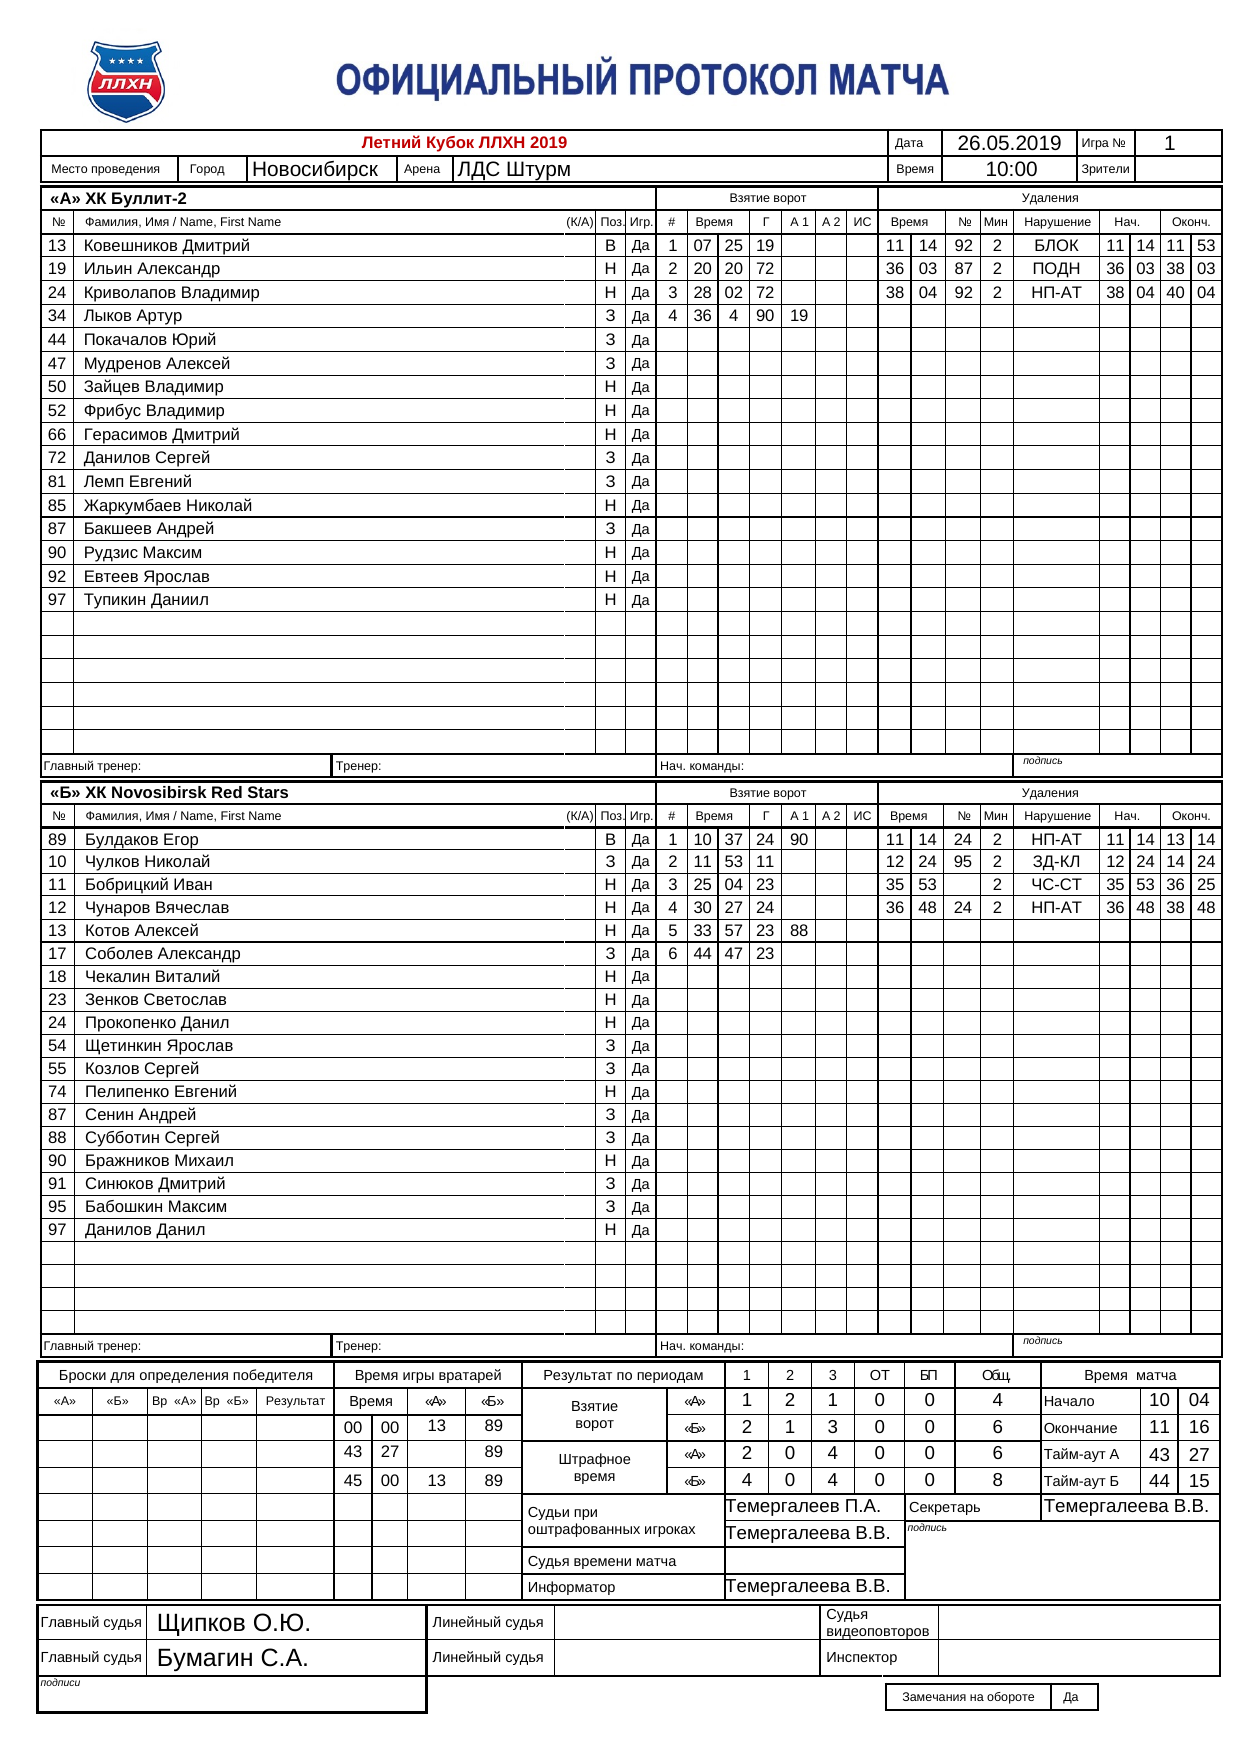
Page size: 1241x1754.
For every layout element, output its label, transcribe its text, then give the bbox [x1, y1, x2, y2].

table_cell 4 [657, 896, 687, 918]
table_cell 11 [1100, 829, 1129, 849]
table_cell [879, 541, 910, 564]
table_cell [879, 1035, 910, 1057]
table_cell 87 [946, 257, 980, 280]
table_cell [847, 943, 877, 964]
table_cell [782, 612, 815, 634]
table_cell [1131, 352, 1160, 374]
table_cell [912, 1012, 943, 1033]
table_cell [879, 565, 910, 587]
table_cell [912, 1081, 943, 1103]
table_cell 1 [769, 1415, 811, 1440]
table_cell [1014, 1012, 1099, 1033]
table_cell [944, 1127, 980, 1149]
table_cell [1161, 1058, 1190, 1079]
table_cell 40 [1161, 281, 1190, 303]
table_cell [408, 1521, 465, 1546]
table_cell [596, 707, 625, 729]
table_cell [1131, 1104, 1160, 1126]
table_cell [596, 1311, 625, 1333]
table_cell 30 [688, 896, 717, 918]
table_cell 24 [1131, 850, 1160, 872]
table_cell 2 [981, 235, 1013, 256]
table_cell [816, 328, 846, 351]
table_cell [750, 636, 781, 658]
table_cell Да [626, 1150, 655, 1172]
table_cell [565, 874, 595, 895]
table_cell Судьи при оштрафованных игроках [523, 1495, 724, 1546]
table_cell [816, 1265, 846, 1287]
table_cell [944, 1058, 980, 1079]
table_cell [782, 1173, 815, 1195]
table_cell 4 [726, 1468, 768, 1493]
table_cell Данилов Данил [75, 1219, 564, 1241]
table_cell [1131, 659, 1160, 682]
table_cell Нач. команды: [657, 1335, 1012, 1356]
table_cell [782, 850, 815, 872]
table_cell Н [596, 920, 625, 941]
table_cell 44 [1141, 1468, 1177, 1493]
table_cell [565, 659, 595, 682]
table_cell [944, 943, 980, 964]
table_cell [1100, 636, 1129, 658]
table_cell [657, 1058, 687, 1079]
table_cell [1100, 565, 1129, 587]
table_cell Бабошкин Максим [75, 1196, 564, 1218]
table_cell [74, 659, 564, 682]
table_cell [408, 1441, 465, 1467]
table_cell 4 [956, 1389, 1040, 1413]
table_cell [688, 518, 717, 540]
table_cell Темергалеева В.В. [1042, 1495, 1219, 1520]
table_cell НП-АТ [1014, 896, 1099, 918]
table_cell «Б» [668, 1468, 724, 1493]
table_cell [847, 1104, 877, 1126]
table_cell [1131, 1035, 1160, 1057]
table_cell Чунаров Вячеслав [75, 896, 564, 918]
table_cell [657, 588, 687, 611]
table_cell [257, 1547, 333, 1573]
table_cell [912, 423, 945, 445]
table_cell [782, 1265, 815, 1287]
table_cell [688, 1150, 717, 1172]
table_cell Н [596, 423, 625, 445]
table_cell А 2 [816, 211, 846, 233]
table_cell [879, 352, 910, 374]
table_cell 27 [373, 1441, 407, 1467]
table_cell [879, 966, 910, 987]
table_cell [912, 328, 945, 351]
table_cell [148, 1547, 201, 1573]
table_cell [626, 730, 655, 753]
table_cell [1100, 1173, 1129, 1195]
table_cell 72 [750, 257, 781, 280]
table_cell 0 [855, 1389, 904, 1413]
table_cell [719, 1242, 749, 1264]
table_cell [1161, 659, 1190, 682]
table_cell [981, 943, 1013, 964]
table_cell [565, 1242, 595, 1264]
table_header Игра № [1078, 131, 1134, 155]
table_cell 87 [42, 518, 73, 540]
table_cell [944, 1012, 980, 1033]
table_cell [847, 257, 877, 280]
table_cell 95 [944, 850, 980, 872]
table_cell [93, 1521, 147, 1546]
table_cell Оконч. [1161, 211, 1221, 233]
table_cell Да [626, 541, 655, 564]
table_cell З [596, 446, 625, 469]
table_cell [719, 1104, 749, 1126]
table_cell [1192, 707, 1221, 729]
table_cell [847, 1219, 877, 1241]
table_cell 12 [879, 850, 910, 872]
table_cell [1161, 1219, 1190, 1241]
table_cell [1014, 989, 1099, 1011]
table_cell [1014, 1127, 1099, 1149]
table_cell Нач. [1100, 211, 1160, 233]
table_cell [565, 1012, 595, 1033]
table_cell 04 [1179, 1389, 1219, 1413]
table_cell [1014, 470, 1099, 493]
table_cell [946, 659, 980, 682]
table_cell [657, 470, 687, 493]
table_cell [565, 1150, 595, 1172]
table_cell [782, 494, 815, 516]
table_cell [1161, 1242, 1190, 1264]
table_cell Да [626, 1219, 655, 1241]
table_cell [782, 1058, 815, 1079]
table_cell [782, 446, 815, 469]
table_cell [782, 730, 815, 753]
table_cell подпись [906, 1522, 1219, 1599]
table_cell [565, 850, 595, 872]
table_cell [657, 1127, 687, 1149]
table_cell [816, 989, 846, 1011]
table_cell 14 [1192, 829, 1221, 849]
table_cell [816, 1288, 846, 1310]
table_cell [981, 1311, 1013, 1333]
table_cell Время [335, 1389, 407, 1413]
table_cell [782, 281, 815, 303]
table_cell 66 [42, 423, 73, 445]
table_cell [1192, 1035, 1221, 1057]
table_cell [565, 896, 595, 918]
table_cell Лемп Евгений [74, 470, 564, 493]
table_cell 10:00 [943, 157, 1076, 181]
table_cell [1014, 446, 1099, 469]
table_cell [719, 1058, 749, 1079]
table_cell [1192, 966, 1221, 987]
table_cell Щипков О.Ю. [147, 1606, 425, 1639]
table_cell ИС [847, 211, 877, 233]
table_cell [688, 1196, 717, 1218]
table_cell [1131, 1081, 1160, 1103]
table_cell Чекалин Виталий [75, 966, 564, 987]
table_cell [782, 896, 815, 918]
table_cell [1161, 989, 1190, 1011]
table_header Дата [889, 131, 941, 155]
table_cell [981, 1127, 1013, 1149]
table_cell [1131, 683, 1160, 706]
table_cell [1161, 588, 1190, 611]
table_cell подпись [1014, 1335, 1221, 1356]
table_cell [1131, 518, 1160, 540]
table_cell Время [889, 157, 941, 181]
table_cell [1014, 1196, 1099, 1218]
table_cell З [596, 1035, 625, 1057]
table_cell 24 [944, 829, 980, 849]
table_cell [847, 470, 877, 493]
table_cell [879, 494, 910, 516]
table_header Время матча [1042, 1363, 1219, 1387]
table_cell Козлов Сергей [75, 1058, 564, 1079]
table_cell [1100, 494, 1129, 516]
table_cell [373, 1521, 407, 1546]
table_cell [555, 1640, 819, 1675]
table_cell Начало [1042, 1389, 1140, 1413]
table_cell [42, 1288, 74, 1310]
table_cell [912, 352, 945, 374]
table_cell 04 [719, 874, 749, 895]
table_cell [688, 1104, 717, 1126]
table_cell [1131, 1288, 1160, 1310]
table_cell [1192, 352, 1221, 374]
table_cell [847, 541, 877, 564]
table_cell [946, 612, 980, 634]
table_cell [1100, 446, 1129, 469]
table_cell 27 [1179, 1441, 1219, 1467]
table_cell [719, 518, 749, 540]
table_cell [847, 1081, 877, 1103]
table_cell [816, 541, 846, 564]
table_cell [782, 659, 815, 682]
table_cell [912, 446, 945, 469]
table_cell [816, 920, 846, 941]
table_header Время игры вратарей [335, 1363, 521, 1387]
table_cell [1192, 730, 1221, 753]
table_cell 13 [1161, 829, 1190, 849]
table_cell 45 [335, 1468, 371, 1493]
table_cell 24 [912, 850, 943, 872]
table_cell [719, 1173, 749, 1195]
table_cell 38 [879, 281, 910, 303]
table_cell Да [626, 1173, 655, 1195]
table_cell [816, 1081, 846, 1103]
table_cell [912, 1150, 943, 1172]
table_cell [657, 1288, 687, 1310]
table_cell Котов Алексей [75, 920, 564, 941]
table_cell [912, 659, 945, 682]
table_cell [335, 1494, 371, 1520]
table_cell [1161, 328, 1190, 351]
table_cell [688, 636, 717, 658]
table_cell [74, 683, 564, 706]
table_cell [408, 1547, 465, 1573]
table_cell Бражников Михаил [75, 1150, 564, 1172]
table_cell [981, 1058, 1013, 1079]
table_cell З [596, 1173, 625, 1195]
table_cell Н [596, 541, 625, 564]
table_cell [335, 1521, 371, 1546]
table_cell 90 [42, 1150, 74, 1172]
table_cell [782, 1219, 815, 1241]
table_cell 11 [879, 829, 910, 849]
table_cell Фамилия, Имя / Name, First Name [74, 211, 565, 233]
table_cell 90 [782, 829, 815, 849]
table_cell [981, 966, 1013, 987]
table_cell Тренер: [333, 755, 655, 776]
table_cell [1014, 707, 1099, 729]
table_cell 19 [782, 305, 815, 327]
table_cell [912, 376, 945, 398]
table_cell [1161, 920, 1190, 941]
table_cell ЧС-СТ [1014, 874, 1099, 895]
table_cell [719, 989, 749, 1011]
table_cell Н [596, 1012, 625, 1033]
table_cell [847, 565, 877, 587]
table_cell [555, 1606, 819, 1639]
table_cell [879, 1219, 910, 1241]
table_cell [944, 989, 980, 1011]
table_cell 92 [946, 281, 980, 303]
table_cell З [596, 328, 625, 351]
table_cell Тайм-аут Б [1042, 1468, 1140, 1493]
table_cell [75, 1265, 564, 1287]
table_cell [750, 588, 781, 611]
table_cell 11 [1141, 1415, 1177, 1440]
table_cell [428, 1677, 882, 1711]
table_cell Да [626, 1012, 655, 1033]
table_cell Секретарь [906, 1495, 1040, 1520]
table_cell [657, 1173, 687, 1195]
table_cell [946, 683, 980, 706]
table_cell Г [750, 805, 781, 826]
table_cell [202, 1574, 256, 1599]
table_cell Зрители [1078, 157, 1134, 181]
table_cell 0 [855, 1442, 904, 1467]
table_cell 53 [1131, 874, 1160, 895]
table_cell Да [626, 1035, 655, 1057]
table_cell [719, 612, 749, 634]
table_cell «Б» [93, 1389, 147, 1413]
table_cell 53 [912, 874, 943, 895]
table_cell «А» [408, 1389, 465, 1413]
table_cell 36 [1161, 874, 1190, 895]
table_cell Рудзис Максим [74, 541, 564, 564]
table_cell [1192, 423, 1221, 445]
table_cell [626, 636, 655, 658]
table_cell [939, 1640, 1219, 1675]
table_cell [816, 423, 846, 445]
table_cell 35 [1100, 874, 1129, 895]
table_cell [946, 565, 980, 587]
table_cell [565, 518, 595, 540]
table_cell Новосибирск [248, 157, 396, 181]
table_cell Да [626, 376, 655, 398]
table_cell [750, 612, 781, 634]
table_cell [816, 1150, 846, 1172]
table_cell [1192, 659, 1221, 682]
table_cell [1100, 943, 1129, 964]
table_cell [719, 1311, 749, 1333]
table_cell [816, 1219, 846, 1241]
table_cell [565, 1196, 595, 1218]
table_cell [1100, 1150, 1129, 1172]
table_cell 24 [750, 896, 781, 918]
table_cell [1192, 446, 1221, 469]
table_cell Линейный судья [428, 1640, 554, 1675]
table_cell [626, 1311, 655, 1333]
table_cell [719, 446, 749, 469]
table_cell [1100, 730, 1129, 753]
table_cell [42, 707, 73, 729]
table_cell [657, 1242, 687, 1264]
table_cell 25 [1192, 874, 1221, 895]
table_cell [719, 636, 749, 658]
table_cell [1131, 612, 1160, 634]
table_cell 4 [657, 305, 687, 327]
table_cell [657, 612, 687, 634]
table_cell Судья времени матча [523, 1548, 724, 1573]
table_cell Да [626, 1058, 655, 1079]
table_cell 47 [42, 352, 73, 374]
table_cell 03 [912, 257, 945, 280]
table_cell [879, 1150, 910, 1172]
table_cell Бакшеев Андрей [74, 518, 564, 540]
table_header Удаления [879, 783, 1221, 803]
table_cell [719, 1265, 749, 1287]
table_cell [688, 1242, 717, 1264]
table_cell [879, 989, 910, 1011]
table_cell [1100, 305, 1129, 327]
table_cell 0 [769, 1468, 811, 1493]
table_header Общ. [956, 1363, 1040, 1387]
table_cell 2 [981, 257, 1013, 280]
table_cell Время [879, 805, 943, 826]
table_cell [1100, 1196, 1129, 1218]
table_cell [657, 707, 687, 729]
table_cell [1014, 612, 1099, 634]
table_cell [981, 1219, 1013, 1241]
table_cell Окончание [1042, 1415, 1140, 1440]
table_cell [1100, 1265, 1129, 1287]
table_cell [944, 966, 980, 987]
table_cell [981, 328, 1013, 351]
table_cell [719, 423, 749, 445]
table_cell [1100, 328, 1129, 351]
table_cell [879, 612, 910, 634]
table_cell 5 [657, 920, 687, 941]
table_cell З [596, 943, 625, 964]
table_cell Темергалеев П.А. [726, 1495, 904, 1520]
table_cell Мин [981, 805, 1013, 826]
table_cell [1100, 1035, 1129, 1057]
table_cell [816, 1242, 846, 1264]
table_header 1 [1136, 131, 1221, 155]
table_cell З [596, 518, 625, 540]
table_cell 00 [373, 1468, 407, 1493]
table_cell [1192, 1173, 1221, 1195]
table_cell [847, 518, 877, 540]
table_cell [816, 446, 846, 469]
table_cell Ильин Александр [74, 257, 564, 280]
table_cell Линейный судья [428, 1606, 554, 1639]
table_cell [688, 1288, 717, 1310]
table_cell [750, 1311, 781, 1333]
table_cell [1131, 707, 1160, 729]
table_cell [719, 399, 749, 422]
table_cell Штрафное время [523, 1442, 666, 1493]
table_cell [1192, 518, 1221, 540]
table_cell [565, 1104, 595, 1126]
table_cell Ковешников Дмитрий [74, 235, 564, 256]
table_cell [1192, 470, 1221, 493]
table_cell [626, 1288, 655, 1310]
table_cell [1161, 730, 1190, 753]
table_cell [626, 707, 655, 729]
table_cell [688, 399, 717, 422]
table_cell [946, 518, 980, 540]
table_cell 1 [657, 235, 687, 256]
table_cell [981, 1150, 1013, 1172]
table_cell [946, 636, 980, 658]
table_cell [782, 943, 815, 964]
table_cell [912, 1104, 943, 1126]
table_cell [946, 352, 980, 374]
table_cell 2 [981, 829, 1013, 849]
table_cell [39, 1468, 92, 1493]
table_cell [912, 1058, 943, 1079]
table_cell [93, 1494, 147, 1520]
table_cell [782, 1311, 815, 1333]
table_cell Да [626, 1081, 655, 1103]
table_cell Евтеев Ярослав [74, 565, 564, 587]
table_cell Главный судья [39, 1606, 146, 1639]
table_cell [944, 1173, 980, 1195]
table_cell [565, 943, 595, 964]
table_cell Криволапов Владимир [74, 281, 564, 303]
table_cell [1192, 920, 1221, 941]
table_cell [981, 1081, 1013, 1103]
table_cell подпись [1014, 755, 1221, 776]
table_cell [565, 470, 595, 493]
table_cell [373, 1574, 407, 1599]
table_cell Субботин Сергей [75, 1127, 564, 1149]
table_cell [719, 376, 749, 398]
table_cell [816, 494, 846, 516]
table_cell [912, 1242, 943, 1264]
table_cell ЗД-КЛ [1014, 850, 1099, 872]
table_cell [719, 588, 749, 611]
table_cell [688, 989, 717, 1011]
table_cell [981, 707, 1013, 729]
table_cell [782, 1242, 815, 1264]
table_cell [816, 376, 846, 398]
table_cell [816, 1196, 846, 1218]
table_cell [847, 1173, 877, 1195]
table_cell 0 [769, 1442, 811, 1467]
table_cell Н [596, 1150, 625, 1172]
table_cell [912, 494, 945, 516]
table_cell [847, 659, 877, 682]
table_cell [981, 1173, 1013, 1195]
table_cell [782, 636, 815, 658]
table_cell З [596, 1104, 625, 1126]
table_cell [688, 659, 717, 682]
table_cell [981, 989, 1013, 1011]
table_cell [816, 1058, 846, 1079]
table_header БП [905, 1363, 954, 1387]
table_cell 11 [688, 850, 717, 872]
table_cell [782, 257, 815, 280]
table_cell [1014, 636, 1099, 658]
table_cell [42, 1265, 74, 1287]
table_cell [981, 920, 1013, 941]
table_cell Фрибус Владимир [74, 399, 564, 422]
table_cell [1161, 494, 1190, 516]
table_cell [782, 989, 815, 1011]
table_cell 89 [466, 1468, 521, 1493]
table_cell [750, 1288, 781, 1310]
table_cell [879, 1242, 910, 1264]
table_cell [1161, 541, 1190, 564]
table_cell [912, 541, 945, 564]
table_cell [688, 565, 717, 587]
table_cell Н [596, 989, 625, 1011]
table_cell 6 [956, 1442, 1040, 1467]
table_cell Да [626, 399, 655, 422]
table_cell [1161, 1127, 1190, 1149]
table_cell Да [626, 235, 655, 256]
table_cell [688, 966, 717, 987]
table_cell [1100, 588, 1129, 611]
table_cell [981, 376, 1013, 398]
table_cell [1192, 612, 1221, 634]
table_cell [750, 565, 781, 587]
table_cell [657, 541, 687, 564]
table_cell 14 [1131, 235, 1160, 256]
table_cell 24 [1192, 850, 1221, 872]
table_cell [944, 920, 980, 941]
table_cell [1014, 966, 1099, 987]
table_cell [847, 874, 877, 895]
table_cell [657, 518, 687, 540]
table_cell [657, 1150, 687, 1172]
table_cell Н [596, 896, 625, 918]
table_cell [688, 1081, 717, 1103]
table_cell ИС [847, 805, 877, 826]
table_cell [879, 470, 910, 493]
table_cell [816, 707, 846, 729]
table_cell [1131, 399, 1160, 422]
table_cell Да [626, 446, 655, 469]
table_cell [750, 328, 781, 351]
table_cell 38 [1161, 896, 1190, 918]
table_cell [257, 1468, 333, 1493]
table_cell Да [626, 352, 655, 374]
table_cell [148, 1416, 201, 1440]
table_cell [1131, 305, 1160, 327]
table_cell [1161, 1035, 1190, 1057]
table_cell [1014, 423, 1099, 445]
table_cell Да [626, 850, 655, 872]
table_cell 36 [879, 257, 910, 280]
table_cell [879, 518, 910, 540]
table_cell [1192, 1311, 1221, 1333]
table_cell [847, 1265, 877, 1287]
table_cell [816, 1127, 846, 1149]
table_cell [688, 683, 717, 706]
table_cell [657, 494, 687, 516]
table_cell [981, 612, 1013, 634]
table_cell 89 [466, 1441, 521, 1467]
table_cell [1131, 1058, 1160, 1079]
table_cell [879, 1311, 910, 1333]
table_cell [1161, 1311, 1190, 1333]
table_cell 19 [750, 235, 781, 256]
table_cell [879, 376, 910, 398]
table_cell Главный тренер: [42, 1335, 330, 1356]
table_cell [912, 1127, 943, 1149]
table_cell [816, 518, 846, 540]
table_cell 91 [42, 1173, 74, 1195]
table_cell # [657, 805, 687, 826]
table_cell [912, 1265, 943, 1287]
table_cell [1100, 1104, 1129, 1126]
table_cell [1161, 612, 1190, 634]
table_cell Н [596, 1081, 625, 1103]
table_cell «А» [39, 1389, 92, 1413]
table_cell [688, 328, 717, 351]
table_cell Поз. [596, 805, 625, 826]
table_cell [750, 1173, 781, 1195]
table_cell [912, 989, 943, 1011]
table_cell Да [626, 1196, 655, 1218]
table_cell [944, 1035, 980, 1057]
table_cell [1192, 1219, 1221, 1241]
table_cell Н [596, 565, 625, 587]
table_cell 04 [1131, 281, 1160, 303]
table_cell [565, 1081, 595, 1103]
table_cell [1100, 470, 1129, 493]
table_cell [74, 707, 564, 729]
table_cell 15 [1179, 1468, 1219, 1493]
table_cell [782, 1104, 815, 1126]
table_cell [1192, 376, 1221, 398]
table_cell [596, 1242, 625, 1264]
table_cell [847, 328, 877, 351]
table_cell [657, 1196, 687, 1218]
table_cell [565, 305, 595, 327]
table_cell [148, 1494, 201, 1520]
table_cell 44 [42, 328, 73, 351]
table_cell [1014, 352, 1099, 374]
table_cell [1131, 328, 1160, 351]
table_cell [1014, 588, 1099, 611]
table_cell 11 [42, 874, 74, 895]
table_cell [1100, 707, 1129, 729]
table_cell [719, 683, 749, 706]
table_cell [1192, 1196, 1221, 1218]
table_cell [981, 1012, 1013, 1033]
table_cell [657, 352, 687, 374]
table_cell Время [879, 211, 945, 233]
table_cell [750, 399, 781, 422]
table_cell [1014, 659, 1099, 682]
table_cell [1131, 943, 1160, 964]
table_cell [657, 328, 687, 351]
table_cell [726, 1548, 904, 1573]
table_cell 85 [42, 494, 73, 516]
table_cell [565, 1265, 595, 1287]
table_cell [946, 470, 980, 493]
table_cell [981, 518, 1013, 540]
table_header Летний Кубок ЛЛХН 2019 [42, 131, 887, 155]
table_cell [1192, 1058, 1221, 1079]
table_cell 24 [750, 829, 781, 849]
table_cell [946, 376, 980, 398]
table_cell [596, 730, 625, 753]
table_cell [816, 829, 846, 849]
table_cell [39, 1416, 92, 1440]
table_cell [750, 470, 781, 493]
table_cell [1014, 1104, 1099, 1126]
table_cell [816, 235, 846, 256]
table_cell [981, 1265, 1013, 1287]
table_cell Н [596, 399, 625, 422]
table_cell [981, 1104, 1013, 1126]
table_cell 88 [782, 920, 815, 941]
table_cell [879, 707, 910, 729]
table_cell [688, 1219, 717, 1241]
table_cell [946, 730, 980, 753]
table_cell 3 [812, 1415, 854, 1440]
table_cell [565, 636, 595, 658]
table_cell [944, 1311, 980, 1333]
table_cell [847, 896, 877, 918]
table_cell [1014, 1150, 1099, 1172]
table_cell Главный судья [39, 1640, 146, 1675]
table_cell [1014, 1242, 1099, 1264]
table_cell [1161, 1104, 1190, 1126]
table_cell [847, 423, 877, 445]
table_cell [750, 1265, 781, 1287]
table_cell [981, 588, 1013, 611]
table_cell [565, 446, 595, 469]
table_cell [202, 1416, 256, 1440]
table_cell [408, 1494, 465, 1520]
table_cell 12 [1100, 850, 1129, 872]
table_cell [93, 1574, 147, 1599]
table_cell [565, 281, 595, 303]
table_cell [782, 1150, 815, 1172]
table_cell [719, 1150, 749, 1172]
table_cell [1014, 328, 1099, 351]
table_cell # [657, 211, 687, 233]
table_cell 89 [42, 829, 74, 849]
table_cell [1014, 399, 1099, 422]
table_cell [1192, 989, 1221, 1011]
table_cell [1014, 541, 1099, 564]
table_cell Вр «А» [148, 1389, 201, 1413]
table_cell [1161, 1265, 1190, 1287]
table_cell [879, 1288, 910, 1310]
table_cell 72 [42, 446, 73, 469]
table_cell [1100, 966, 1129, 987]
table_cell Н [596, 494, 625, 516]
table_cell 20 [719, 257, 749, 280]
table_cell [565, 328, 595, 351]
table_cell [719, 1288, 749, 1310]
table_cell [719, 707, 749, 729]
table_cell № [946, 211, 980, 233]
table_cell Жаркумбаев Николай [74, 494, 564, 516]
table_cell [1014, 920, 1099, 941]
table_cell 87 [42, 1104, 74, 1126]
table_cell [1131, 989, 1160, 1011]
table_cell [1131, 1196, 1160, 1218]
table_cell А 1 [782, 211, 815, 233]
table_cell 14 [1161, 850, 1190, 872]
table_cell [981, 1242, 1013, 1264]
table_cell [565, 257, 595, 280]
table_cell Результат [257, 1389, 333, 1413]
table_cell 48 [1192, 896, 1221, 918]
table_cell [750, 352, 781, 374]
table_cell [565, 1127, 595, 1149]
table_cell [626, 659, 655, 682]
table_cell [944, 1219, 980, 1241]
table_cell [912, 588, 945, 611]
table_cell [1161, 423, 1190, 445]
table_cell «Б » [466, 1389, 521, 1413]
table_cell [816, 305, 846, 327]
table_cell 97 [42, 588, 73, 611]
table_cell [912, 683, 945, 706]
table_cell [657, 659, 687, 682]
table_cell [1131, 376, 1160, 398]
table_cell 2 [657, 850, 687, 872]
table_cell [1014, 376, 1099, 398]
table_cell [1131, 1219, 1160, 1241]
table_cell 04 [1192, 281, 1221, 303]
table_cell [816, 896, 846, 918]
table_cell 2 [981, 850, 1013, 872]
table_cell [1192, 1265, 1221, 1287]
table_cell [944, 1242, 980, 1264]
table_cell Нарушение [1014, 211, 1099, 233]
table_cell [565, 588, 595, 611]
table_cell Нач. команды: [657, 755, 1012, 776]
table_cell [1192, 1012, 1221, 1033]
table_cell [1014, 1311, 1099, 1333]
table_cell Да [626, 257, 655, 280]
table_cell [1014, 1288, 1099, 1310]
table_cell [1100, 541, 1129, 564]
table_cell [816, 281, 846, 303]
table_cell [816, 659, 846, 682]
table_cell [657, 1035, 687, 1057]
table_cell [750, 707, 781, 729]
table_cell [1131, 1127, 1160, 1149]
table_cell Щетинкин Ярослав [75, 1035, 564, 1057]
table_cell [565, 376, 595, 398]
table_cell Булдаков Егор [75, 829, 564, 849]
table_cell [847, 235, 877, 256]
table_cell [1161, 683, 1190, 706]
table_cell «А» [668, 1389, 724, 1413]
table_cell [466, 1547, 521, 1573]
table_cell [565, 541, 595, 564]
table_cell [1100, 376, 1129, 398]
table_cell Нач. [1100, 805, 1160, 826]
table_cell [981, 1288, 1013, 1310]
table_cell 88 [42, 1127, 74, 1149]
table_cell [750, 1058, 781, 1079]
table_cell З [596, 470, 625, 493]
table_cell Да [626, 518, 655, 540]
table_cell [1131, 423, 1160, 445]
table_cell [1100, 1012, 1129, 1033]
table_cell [1100, 1058, 1129, 1079]
picture [5, 28, 1179, 129]
table_cell [750, 376, 781, 398]
table_cell [565, 565, 595, 587]
table_cell [847, 1058, 877, 1079]
table_cell Место проведения [42, 157, 177, 181]
table_cell [981, 1196, 1013, 1218]
table_cell 24 [42, 1012, 74, 1033]
table_cell [719, 1219, 749, 1241]
table_cell [816, 352, 846, 374]
table_cell Да [626, 565, 655, 587]
table_cell [944, 1196, 980, 1218]
table_cell [1014, 1035, 1099, 1057]
table_cell [750, 683, 781, 706]
table_cell [847, 1288, 877, 1310]
table_cell 11 [750, 850, 781, 872]
table_cell [912, 1219, 943, 1241]
table_cell [816, 636, 846, 658]
table_cell [1192, 328, 1221, 351]
table_cell Герасимов Дмитрий [74, 423, 564, 445]
table_cell [782, 518, 815, 540]
table_cell 95 [42, 1196, 74, 1218]
table_cell З [596, 352, 625, 374]
table_cell 90 [42, 541, 73, 564]
table_cell 4 [812, 1468, 854, 1493]
table_cell [1131, 730, 1160, 753]
table_cell 1 [726, 1389, 768, 1413]
table_cell [1161, 446, 1190, 469]
table_cell [1100, 1311, 1129, 1333]
table_cell 92 [42, 565, 73, 587]
table_cell Арена [398, 157, 452, 181]
table_cell [657, 1012, 687, 1033]
table_cell [719, 1035, 749, 1057]
table_cell 23 [750, 943, 781, 964]
table_cell [782, 707, 815, 729]
table_cell З [596, 850, 625, 872]
table_cell [750, 1242, 781, 1264]
table_cell [688, 376, 717, 398]
table_cell [750, 1012, 781, 1033]
table_header 26.05.2019 [943, 131, 1076, 155]
table_cell [1131, 966, 1160, 987]
table_cell Покачалов Юрий [74, 328, 564, 351]
table_cell Синюков Дмитрий [75, 1173, 564, 1195]
table_cell А 1 [782, 805, 815, 826]
table_cell Мудренов Алексей [74, 352, 564, 374]
table_cell [912, 920, 943, 941]
table_cell Чулков Николай [75, 850, 564, 872]
table_cell [847, 281, 877, 303]
table_cell [847, 446, 877, 469]
table_cell [912, 1311, 943, 1333]
table_cell [1100, 683, 1129, 706]
table_cell [39, 1441, 92, 1467]
table_cell [565, 352, 595, 374]
table_cell [408, 1574, 465, 1599]
table_cell [466, 1574, 521, 1599]
table_cell 35 [879, 874, 910, 895]
table_cell [657, 1081, 687, 1103]
table_cell 14 [912, 829, 943, 849]
table_cell [1014, 1058, 1099, 1079]
table_cell [847, 588, 877, 611]
table_cell [1161, 966, 1190, 987]
table_cell [750, 1127, 781, 1149]
table_cell 13 [408, 1468, 465, 1493]
table_cell Вр «Б» [202, 1389, 256, 1413]
table_cell [1100, 1288, 1129, 1310]
table_cell [42, 1242, 74, 1264]
table_cell Главный тренер: [42, 755, 330, 776]
table_cell 18 [42, 966, 74, 987]
table_cell [565, 1288, 595, 1310]
table_cell [782, 1196, 815, 1218]
table_cell [719, 1127, 749, 1149]
table_cell [847, 850, 877, 872]
table_cell [1014, 305, 1099, 327]
table_cell [688, 446, 717, 469]
table_cell [688, 707, 717, 729]
table_cell [939, 1606, 1219, 1639]
table_cell [565, 683, 595, 706]
table_cell [565, 1219, 595, 1241]
table_cell [257, 1416, 333, 1440]
table_cell Игр. [626, 805, 655, 826]
table_cell [912, 612, 945, 634]
table_cell 23 [750, 874, 781, 895]
table_cell [1161, 1150, 1190, 1172]
table_cell [1161, 399, 1190, 422]
table_cell Тупикин Даниил [74, 588, 564, 611]
table_cell [981, 305, 1013, 327]
table_cell 23 [42, 989, 74, 1011]
table_cell 10 [42, 850, 74, 872]
table_cell 24 [42, 281, 73, 303]
table_cell [912, 1173, 943, 1195]
table_cell [1014, 565, 1099, 587]
table_cell [816, 966, 846, 987]
table_cell [1131, 1012, 1160, 1033]
table_cell [879, 423, 910, 445]
table_cell 36 [1100, 257, 1129, 280]
table_cell 44 [688, 943, 717, 964]
table_cell 17 [42, 943, 74, 964]
table_cell ЛДС Штурм [454, 157, 887, 181]
table_cell [565, 1035, 595, 1057]
table_cell [688, 1311, 717, 1333]
table_header Взятие ворот [657, 783, 877, 803]
table_cell 13 [42, 235, 73, 256]
table_cell «Б» [668, 1415, 724, 1440]
table_cell Оконч. [1161, 805, 1221, 826]
table_cell [750, 1196, 781, 1218]
table_cell [847, 920, 877, 941]
table_cell [1100, 399, 1129, 422]
table_cell Да [626, 896, 655, 918]
table_cell [1192, 588, 1221, 611]
table_cell [75, 1311, 564, 1333]
table_cell [1014, 1265, 1099, 1287]
table_cell [257, 1521, 333, 1546]
table_cell [42, 636, 73, 658]
table_cell Город [179, 157, 246, 181]
table_cell [719, 352, 749, 374]
table_cell [565, 730, 595, 753]
table_cell [750, 659, 781, 682]
table_cell [596, 636, 625, 658]
table_cell [912, 305, 945, 327]
table_cell [912, 730, 945, 753]
table_cell [912, 1035, 943, 1057]
table_cell Да [626, 328, 655, 351]
table_cell 48 [1131, 896, 1160, 918]
table_cell [565, 707, 595, 729]
table_cell [847, 730, 877, 753]
table_cell Бобрицкий Иван [75, 874, 564, 895]
table_cell [202, 1441, 256, 1467]
table_cell [782, 1012, 815, 1033]
table_cell [1100, 612, 1129, 634]
table_cell В [596, 235, 625, 256]
table_cell [688, 1058, 717, 1079]
table_cell № [42, 211, 73, 233]
table_cell [946, 494, 980, 516]
table_cell [657, 730, 687, 753]
table_cell [946, 305, 980, 327]
table_cell [688, 1035, 717, 1057]
table_cell [782, 966, 815, 987]
table_cell [1161, 707, 1190, 729]
table_cell 36 [688, 305, 717, 327]
table_cell [847, 352, 877, 374]
table_cell [1100, 518, 1129, 540]
table_cell [816, 612, 846, 634]
table_cell [750, 730, 781, 753]
table_cell [782, 1035, 815, 1057]
table_cell 43 [335, 1441, 371, 1467]
table_cell [847, 1311, 877, 1333]
table_cell [688, 470, 717, 493]
table_cell [782, 399, 815, 422]
table_cell Время [688, 805, 749, 826]
table_cell [657, 1104, 687, 1126]
table_cell [1161, 943, 1190, 964]
table_cell 47 [719, 943, 749, 964]
table_cell Н [596, 966, 625, 987]
table_cell 97 [42, 1219, 74, 1241]
table_cell [1161, 636, 1190, 658]
table_cell [74, 730, 564, 753]
table_cell [782, 541, 815, 564]
table_cell [847, 1012, 877, 1033]
table_cell 04 [912, 281, 945, 303]
table_cell [202, 1521, 256, 1546]
table_cell Игр. [626, 211, 655, 233]
table_cell Да [626, 423, 655, 445]
table_cell 36 [1100, 896, 1129, 918]
table_cell [1014, 1081, 1099, 1103]
table_cell 6 [657, 943, 687, 964]
table_cell [847, 1150, 877, 1172]
table_cell [93, 1416, 147, 1440]
table_cell [981, 423, 1013, 445]
table_cell [879, 659, 910, 682]
table_cell [981, 683, 1013, 706]
table_cell Сенин Андрей [75, 1104, 564, 1126]
table_cell [981, 399, 1013, 422]
table_cell [816, 730, 846, 753]
table_cell [1131, 588, 1160, 611]
table_cell [912, 636, 945, 658]
table_cell [1131, 1173, 1160, 1195]
table_cell [782, 235, 815, 256]
table_cell [879, 588, 910, 611]
table_cell [879, 1196, 910, 1218]
table_cell [981, 636, 1013, 658]
table_cell [202, 1494, 256, 1520]
table_cell [981, 541, 1013, 564]
table_cell [1131, 565, 1160, 587]
table_cell 2 [726, 1415, 768, 1440]
table_cell Мин [981, 211, 1013, 233]
table_cell [719, 966, 749, 987]
table_cell «А» [668, 1442, 724, 1467]
table_cell [879, 305, 910, 327]
table_cell [1100, 1081, 1129, 1103]
table_cell З [596, 1196, 625, 1218]
table_cell [1192, 1150, 1221, 1172]
table_cell [42, 659, 73, 682]
table_cell [1161, 470, 1190, 493]
table_cell [1100, 989, 1129, 1011]
table_cell З [596, 1127, 625, 1149]
table_cell Н [596, 281, 625, 303]
table_cell 23 [750, 920, 781, 941]
table_cell [39, 1494, 92, 1520]
table_cell [1131, 470, 1160, 493]
table_cell [42, 612, 73, 634]
table_cell [782, 588, 815, 611]
table_cell [1161, 1288, 1190, 1310]
table_cell [912, 565, 945, 587]
table_cell Да [626, 470, 655, 493]
table_cell 11 [1161, 235, 1190, 256]
table_cell [782, 874, 815, 895]
table_cell [981, 470, 1013, 493]
table_cell [148, 1574, 201, 1599]
table_cell 07 [688, 235, 717, 256]
table_cell [1100, 1219, 1129, 1241]
table_cell [912, 1288, 943, 1310]
table_cell [75, 1288, 564, 1310]
table_cell [657, 1219, 687, 1241]
table_cell [596, 612, 625, 634]
table_cell № [42, 805, 74, 826]
table_cell Лыков Артур [74, 305, 564, 327]
table_cell 11 [879, 235, 910, 256]
table_cell [816, 874, 846, 895]
table_cell 1 [657, 829, 687, 849]
table_cell [879, 943, 910, 964]
table_cell [657, 376, 687, 398]
table_cell [1014, 1173, 1099, 1195]
table_cell [981, 565, 1013, 587]
table_cell [1100, 659, 1129, 682]
table_cell З [596, 305, 625, 327]
table_cell [74, 612, 564, 634]
table_cell [816, 943, 846, 964]
table_cell [373, 1547, 407, 1573]
table_cell [1192, 494, 1221, 516]
table_cell [466, 1494, 521, 1520]
table_cell [816, 850, 846, 872]
table_cell [879, 399, 910, 422]
table_cell [657, 989, 687, 1011]
table_cell [981, 494, 1013, 516]
table_cell [565, 829, 595, 849]
table_cell 16 [1179, 1415, 1219, 1440]
table_cell № [944, 805, 980, 826]
table_cell [626, 1265, 655, 1287]
table_cell [75, 1242, 564, 1264]
table_cell [565, 423, 595, 445]
table_cell 53 [719, 850, 749, 872]
table_header Замечания на обороте [887, 1685, 1050, 1709]
table_cell (К/А) [565, 805, 595, 826]
table_cell [626, 612, 655, 634]
table_cell Н [596, 874, 625, 895]
table_cell [879, 446, 910, 469]
table_cell [750, 423, 781, 445]
table_cell [879, 1265, 910, 1287]
table_cell 8 [956, 1468, 1040, 1493]
table_cell 0 [905, 1468, 954, 1493]
table_cell [879, 1058, 910, 1079]
table_cell [719, 1196, 749, 1218]
table_cell [847, 1242, 877, 1264]
table_cell [1131, 446, 1160, 469]
table_cell 81 [42, 470, 73, 493]
table_cell 2 [981, 874, 1013, 895]
table_cell В [596, 829, 625, 849]
table_cell [883, 1677, 1220, 1681]
table_cell [879, 1127, 910, 1149]
table_cell [946, 588, 980, 611]
table_cell [657, 399, 687, 422]
table_cell Тренер: [333, 1335, 655, 1356]
table_cell [879, 1104, 910, 1126]
table_cell [657, 423, 687, 445]
table_cell Тайм-аут А [1042, 1441, 1140, 1467]
table_cell [847, 1196, 877, 1218]
table_cell [1192, 683, 1221, 706]
table_cell [466, 1521, 521, 1546]
table_cell [946, 707, 980, 729]
table_cell 0 [855, 1415, 904, 1440]
table_cell [565, 235, 595, 256]
table_cell [1100, 1127, 1129, 1149]
table_cell [750, 966, 781, 987]
table_cell Фамилия, Имя / Name, First Name [75, 805, 565, 826]
table_cell [816, 470, 846, 493]
table_cell [1014, 943, 1099, 964]
table_cell [565, 494, 595, 516]
table_cell 53 [1192, 235, 1221, 256]
table_cell 34 [42, 305, 73, 327]
table_cell [847, 305, 877, 327]
table_cell [816, 399, 846, 422]
table_cell 14 [1131, 829, 1160, 849]
table_cell З [596, 1058, 625, 1079]
table_cell [750, 989, 781, 1011]
table_cell [1161, 352, 1190, 374]
table_cell Н [596, 588, 625, 611]
table_cell [816, 683, 846, 706]
table_cell [981, 1035, 1013, 1057]
table_header Удаления [879, 188, 1221, 209]
table_cell [944, 1150, 980, 1172]
table_cell [782, 470, 815, 493]
table_cell 13 [42, 920, 74, 941]
table_cell [782, 565, 815, 587]
table_cell Да [626, 829, 655, 849]
table_cell [750, 1035, 781, 1057]
table_cell [847, 612, 877, 634]
table_cell [1161, 1173, 1190, 1195]
table_cell [782, 376, 815, 398]
table_cell 27 [719, 896, 749, 918]
table_cell Бумагин С.А. [147, 1640, 425, 1675]
table_cell [596, 1265, 625, 1287]
table_cell [946, 541, 980, 564]
table_cell [1192, 305, 1221, 327]
table_cell [1131, 1265, 1160, 1287]
table_cell Да [626, 494, 655, 516]
table_cell [750, 1219, 781, 1241]
table_cell 52 [42, 399, 73, 422]
table_cell [879, 1173, 910, 1195]
table_cell [847, 989, 877, 1011]
table_cell 19 [42, 257, 73, 280]
table_cell [1014, 683, 1099, 706]
table_cell Нарушение [1014, 805, 1099, 826]
table_cell [912, 966, 943, 987]
table_cell [750, 1104, 781, 1126]
table_cell [42, 1311, 74, 1333]
table_cell [1131, 636, 1160, 658]
table_cell [148, 1521, 201, 1546]
table_cell [39, 1574, 92, 1599]
table_header ОТ [855, 1363, 904, 1387]
table_cell [847, 494, 877, 516]
table_cell [816, 1035, 846, 1057]
table_cell 00 [373, 1416, 407, 1440]
table_cell 12 [42, 896, 74, 918]
table_cell 2 [769, 1389, 811, 1413]
table_cell [373, 1494, 407, 1520]
table_cell Информатор [523, 1575, 724, 1599]
table_cell [912, 518, 945, 540]
table_cell [981, 659, 1013, 682]
table_cell 11 [1100, 235, 1129, 256]
table_cell [782, 352, 815, 374]
table_header «Б» ХК Novosibirsk Red Stars [42, 783, 655, 803]
table_cell 03 [1131, 257, 1160, 280]
table_cell [657, 683, 687, 706]
table_cell [912, 943, 943, 964]
table_cell БЛОК [1014, 235, 1099, 256]
table_cell [847, 683, 877, 706]
table_cell 2 [726, 1442, 768, 1467]
table_cell [912, 707, 945, 729]
table_header Результат по периодам [523, 1363, 724, 1387]
table_cell [1161, 565, 1190, 587]
table_cell [1014, 730, 1099, 753]
table_cell [42, 683, 73, 706]
table_cell 24 [944, 896, 980, 918]
table_cell [565, 1058, 595, 1079]
table_cell [596, 683, 625, 706]
table_cell [719, 494, 749, 516]
table_cell [946, 446, 980, 469]
table_cell [1131, 1150, 1160, 1172]
table_cell [1161, 1081, 1190, 1103]
table_cell [1131, 1242, 1160, 1264]
table_cell 25 [719, 235, 749, 256]
table_cell [879, 730, 910, 753]
table_cell [1192, 541, 1221, 564]
table_cell [688, 588, 717, 611]
table_cell [816, 1173, 846, 1195]
table_cell [565, 989, 595, 1011]
table_cell 55 [42, 1058, 74, 1079]
table_cell [1014, 518, 1099, 540]
table_header 3 [812, 1363, 854, 1387]
table_cell 10 [1141, 1389, 1177, 1413]
table_cell 89 [466, 1416, 521, 1440]
table_cell [816, 257, 846, 280]
table_cell Да [626, 966, 655, 987]
table_cell 3 [657, 874, 687, 895]
table_cell [1192, 565, 1221, 587]
table_cell 92 [946, 235, 980, 256]
table_cell [335, 1574, 371, 1599]
table_cell [944, 1104, 980, 1126]
table_cell [719, 1012, 749, 1033]
table_cell 02 [719, 281, 749, 303]
table_cell [688, 1173, 717, 1195]
table_cell [944, 1265, 980, 1287]
table_cell [847, 829, 877, 849]
table_cell А 2 [816, 805, 846, 826]
table_cell [596, 659, 625, 682]
table_cell Пелипенко Евгений [75, 1081, 564, 1103]
table_cell [148, 1441, 201, 1467]
table_cell [1161, 376, 1190, 398]
table_cell [946, 399, 980, 422]
table_cell 72 [750, 281, 781, 303]
table_cell [1131, 1311, 1160, 1333]
table_cell 4 [719, 305, 749, 327]
table_cell [202, 1468, 256, 1493]
table_cell [816, 565, 846, 587]
table_cell [1161, 518, 1190, 540]
table_cell 36 [879, 896, 910, 918]
table_cell Да [626, 943, 655, 964]
table_cell 43 [1141, 1441, 1177, 1467]
table_cell Инспектор [821, 1640, 938, 1675]
table_cell [565, 920, 595, 941]
table_cell [750, 518, 781, 540]
table_cell 57 [719, 920, 749, 941]
table_cell [688, 494, 717, 516]
table_cell [782, 1127, 815, 1149]
table_cell Да [626, 1127, 655, 1149]
table_cell Н [596, 376, 625, 398]
table_cell Темергалеева В.В. [726, 1575, 904, 1599]
table_header 2 [769, 1363, 811, 1387]
table_cell [657, 1311, 687, 1333]
table_cell [944, 874, 980, 895]
table_cell [1192, 1127, 1221, 1149]
table_cell [688, 1265, 717, 1287]
table_cell [257, 1574, 333, 1599]
table_cell Поз. [596, 211, 625, 233]
table_cell Н [596, 257, 625, 280]
table_cell [912, 1196, 943, 1218]
table_cell [816, 588, 846, 611]
table_cell [1192, 399, 1221, 422]
table_cell 1 [812, 1389, 854, 1413]
table_cell 54 [42, 1035, 74, 1057]
table_cell [879, 920, 910, 941]
table_cell [981, 446, 1013, 469]
table_cell [782, 1288, 815, 1310]
table_cell [750, 494, 781, 516]
table_cell [596, 1288, 625, 1310]
table_cell [750, 1081, 781, 1103]
table_cell 48 [912, 896, 943, 918]
table_cell НП-АТ [1014, 829, 1099, 849]
table_cell [657, 966, 687, 987]
table_cell 03 [1192, 257, 1221, 280]
table_cell [847, 636, 877, 658]
table_cell [879, 636, 910, 658]
table_cell [1100, 352, 1129, 374]
table_cell [39, 1521, 92, 1546]
table_cell [688, 352, 717, 374]
table_cell [565, 966, 595, 987]
table_cell [1192, 636, 1221, 658]
table_cell [847, 966, 877, 987]
table_cell [782, 328, 815, 351]
table_cell Да [626, 920, 655, 941]
table_cell [1131, 494, 1160, 516]
table_cell [657, 636, 687, 658]
table_cell [750, 1150, 781, 1172]
table_cell [688, 541, 717, 564]
table_cell 0 [905, 1415, 954, 1440]
table_cell [782, 1081, 815, 1103]
table_cell 14 [912, 235, 945, 256]
table_cell Н [596, 1219, 625, 1241]
table_cell [944, 1081, 980, 1103]
table_cell [657, 446, 687, 469]
table_cell [1100, 920, 1129, 941]
table_cell Да [626, 874, 655, 895]
table_cell Соболев Александр [75, 943, 564, 964]
table_cell 3 [657, 281, 687, 303]
table_cell [93, 1547, 147, 1573]
table_cell [688, 1012, 717, 1033]
table_cell 90 [750, 305, 781, 327]
table_cell 37 [719, 829, 749, 849]
table_cell [1131, 541, 1160, 564]
table_cell Да [626, 588, 655, 611]
table_cell [565, 612, 595, 634]
table_cell [879, 328, 910, 351]
table_header Броски для определения победителя [39, 1363, 333, 1387]
table_cell Да [626, 281, 655, 303]
table_cell [257, 1441, 333, 1467]
table_cell [1100, 423, 1129, 445]
table_cell [847, 1035, 877, 1057]
table_cell [1014, 494, 1099, 516]
table_cell [847, 376, 877, 398]
table_cell [1131, 920, 1160, 941]
table_cell Зайцев Владимир [74, 376, 564, 398]
table_cell [847, 399, 877, 422]
table_cell Судья видеоповторов [821, 1606, 938, 1639]
table_cell [1192, 1104, 1221, 1126]
table_cell [1192, 1288, 1221, 1310]
table_cell [1192, 1081, 1221, 1103]
table_cell [1161, 1196, 1190, 1218]
table_cell Взятие ворот [523, 1389, 666, 1440]
table_cell 00 [335, 1416, 371, 1440]
table_cell [981, 352, 1013, 374]
table_cell [944, 1288, 980, 1310]
table_cell Время [688, 211, 749, 233]
table_cell [1192, 1242, 1221, 1264]
table_cell 10 [688, 829, 717, 849]
table_cell 13 [408, 1416, 465, 1440]
table_cell [626, 1242, 655, 1264]
table_cell [750, 446, 781, 469]
table_cell Темергалеева В.В. [726, 1521, 904, 1546]
table_cell 38 [1161, 257, 1190, 280]
table_cell [74, 636, 564, 658]
table_cell [626, 683, 655, 706]
table_cell 28 [688, 281, 717, 303]
table_cell [750, 541, 781, 564]
table_cell [782, 423, 815, 445]
table_cell [565, 399, 595, 422]
table_cell [1136, 157, 1221, 181]
table_cell [782, 683, 815, 706]
table_cell [816, 1104, 846, 1126]
table_cell 33 [688, 920, 717, 941]
table_cell [1161, 1012, 1190, 1033]
table_cell [719, 565, 749, 587]
table_cell 50 [42, 376, 73, 398]
table_cell 20 [688, 257, 717, 280]
table_cell [335, 1547, 371, 1573]
table_cell 0 [905, 1442, 954, 1467]
table_cell [1161, 305, 1190, 327]
table_header Да [1052, 1685, 1097, 1709]
table_cell [688, 423, 717, 445]
table_cell [912, 470, 945, 493]
table_cell [565, 1173, 595, 1195]
table_cell [816, 1012, 846, 1033]
table_cell [688, 612, 717, 634]
table_cell [1099, 1682, 1220, 1711]
table_cell [657, 1265, 687, 1287]
table_cell [946, 423, 980, 445]
table_cell 2 [981, 281, 1013, 303]
table_header «А» ХК Буллит-2 [42, 188, 655, 209]
table_cell [879, 683, 910, 706]
table_cell [719, 541, 749, 564]
table_cell 0 [905, 1389, 954, 1413]
table_cell [148, 1468, 201, 1493]
table_cell 2 [657, 257, 687, 280]
table_cell [879, 1081, 910, 1103]
table_cell [719, 470, 749, 493]
table_cell [981, 730, 1013, 753]
table_cell Да [626, 1104, 655, 1126]
table_cell [879, 1012, 910, 1033]
table_cell 4 [812, 1442, 854, 1467]
table_cell [719, 1081, 749, 1103]
table_cell Данилов Сергей [74, 446, 564, 469]
table_cell Да [626, 305, 655, 327]
table_cell [39, 1547, 92, 1573]
table_cell [1192, 943, 1221, 964]
table_cell [565, 1311, 595, 1333]
table_cell [93, 1441, 147, 1467]
table_cell 25 [688, 874, 717, 895]
table_cell [847, 1127, 877, 1149]
table_cell Г [750, 211, 781, 233]
table_cell 2 [981, 896, 1013, 918]
table_cell НП-АТ [1014, 281, 1099, 303]
table_cell [202, 1547, 256, 1573]
table_cell Прокопенко Данил [75, 1012, 564, 1033]
table_cell [847, 707, 877, 729]
table_header 1 [726, 1363, 768, 1387]
table_cell 6 [956, 1415, 1040, 1440]
table_cell [719, 328, 749, 351]
table_cell [1014, 1219, 1099, 1241]
table_cell [719, 730, 749, 753]
table_cell ПОДН [1014, 257, 1099, 280]
table_cell Да [626, 989, 655, 1011]
table_cell [42, 730, 73, 753]
table_cell [816, 1311, 846, 1333]
table_cell 0 [855, 1468, 904, 1493]
table_cell [688, 730, 717, 753]
table_cell подписи [39, 1677, 425, 1711]
table_cell [657, 565, 687, 587]
table_cell [93, 1468, 147, 1493]
table_cell [257, 1494, 333, 1520]
table_cell [688, 1127, 717, 1149]
table_cell Зенков Светослав [75, 989, 564, 1011]
table_cell [719, 659, 749, 682]
table_cell 74 [42, 1081, 74, 1103]
table_header Взятие ворот [657, 188, 877, 209]
table_cell (К/А) [565, 211, 595, 233]
table_cell [1100, 1242, 1129, 1264]
table_cell [946, 328, 980, 351]
table_cell [912, 399, 945, 422]
table_cell 38 [1100, 281, 1129, 303]
